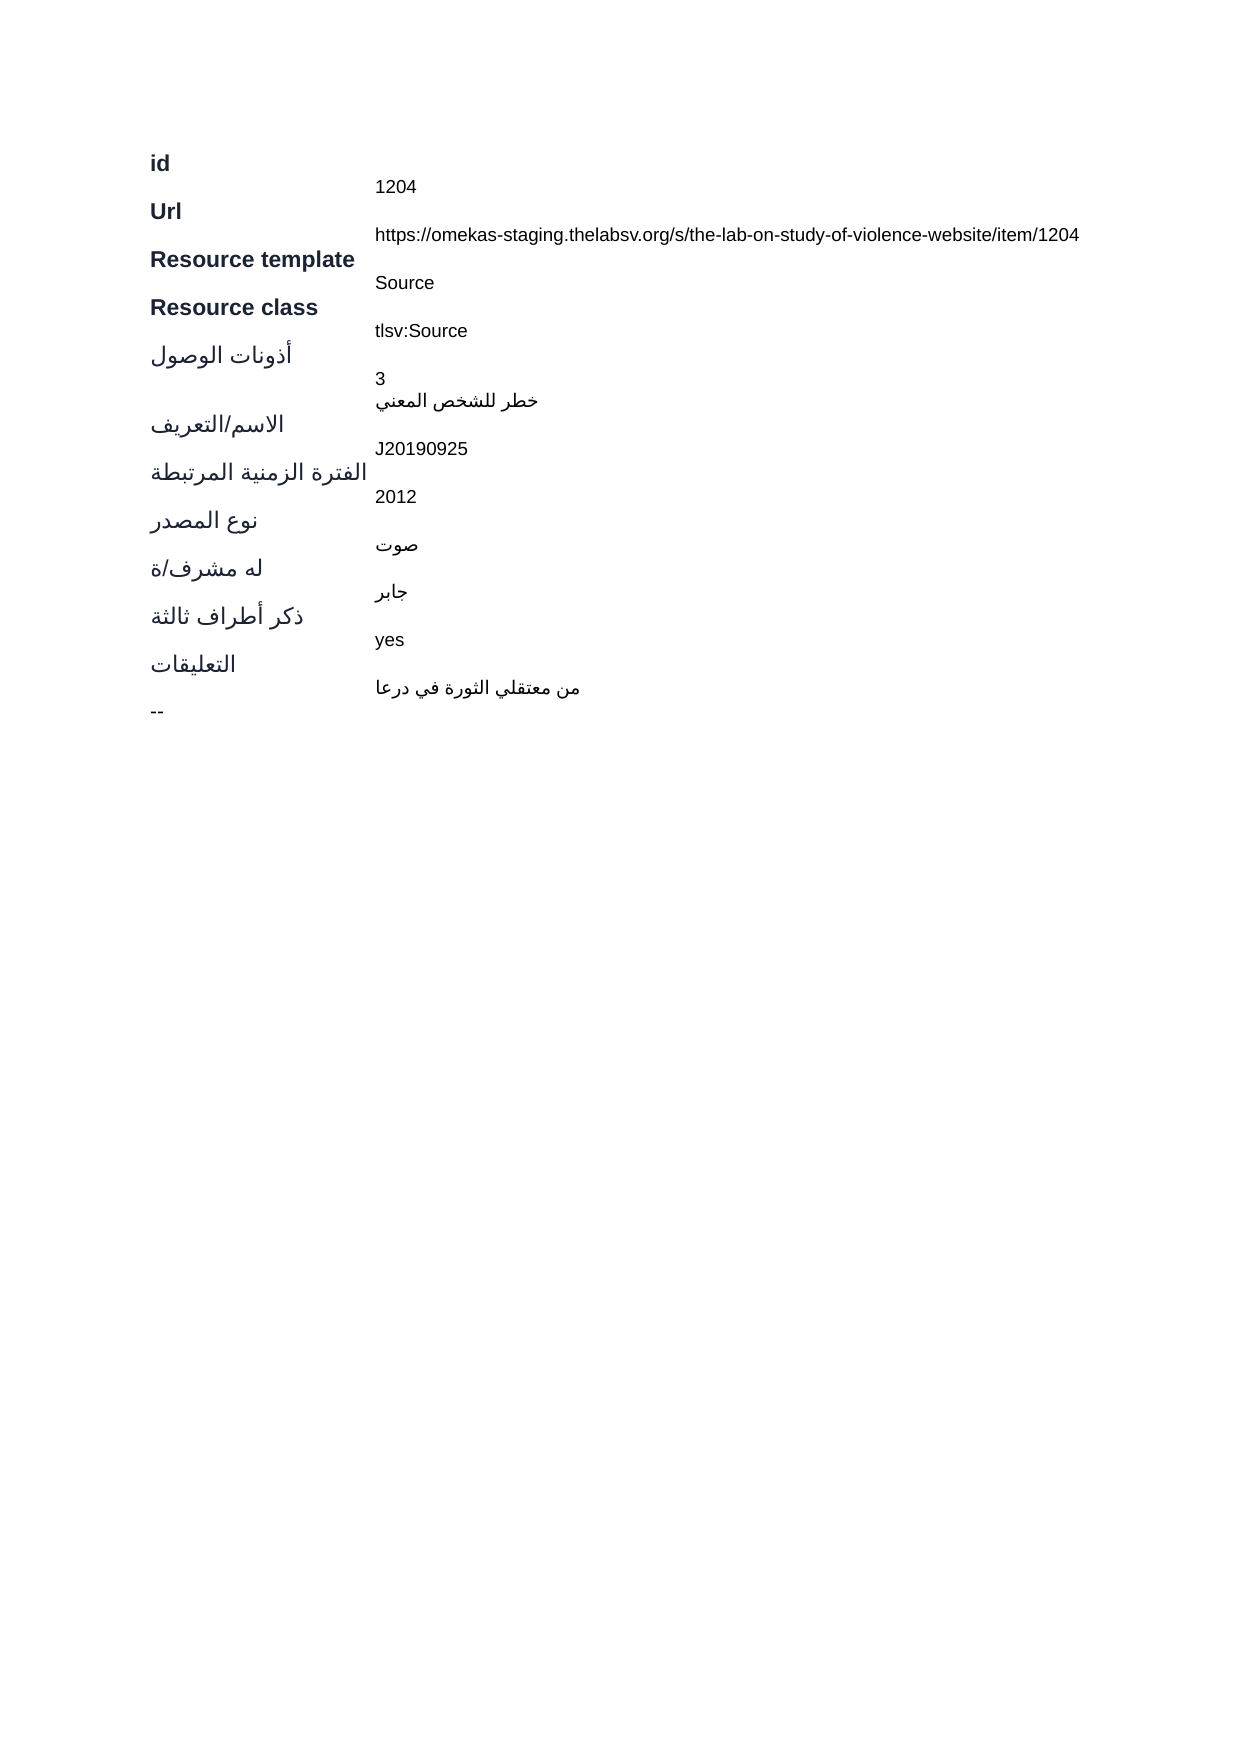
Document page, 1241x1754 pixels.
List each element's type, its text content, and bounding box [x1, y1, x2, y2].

text صوت [375, 533, 1090, 555]
text من معتقلي الثورة في درعا [375, 677, 1090, 699]
text yes [375, 629, 1090, 651]
text Resource template [150, 246, 1090, 272]
text -- [150, 699, 1090, 723]
text Source [375, 272, 1090, 294]
text Resource class [150, 294, 1090, 320]
text أذونات الوصول [150, 342, 1090, 368]
text https://omekas-staging.thelabsv.org/s/the-lab-on-study-of-violence-website/item/1204 [375, 224, 1090, 246]
text ذكر أطراف ثالثة [150, 603, 1090, 629]
text tlsv:Source [375, 320, 1090, 342]
text J20190925 [375, 437, 1090, 459]
text الاسم/التعريف [150, 411, 1090, 437]
text Url [150, 198, 1090, 224]
text 2012 [375, 485, 1090, 507]
text نوع المصدر [150, 507, 1090, 533]
text 3 [375, 368, 1090, 389]
text التعليقات [150, 651, 1090, 677]
text خطر للشخص المعني [375, 389, 1090, 411]
text 1204 [375, 176, 1090, 198]
text الفترة الزمنية المرتبطة [150, 459, 1090, 485]
text جابر [375, 581, 1090, 603]
text id [150, 150, 1090, 176]
text له مشرف/ة [150, 555, 1090, 581]
